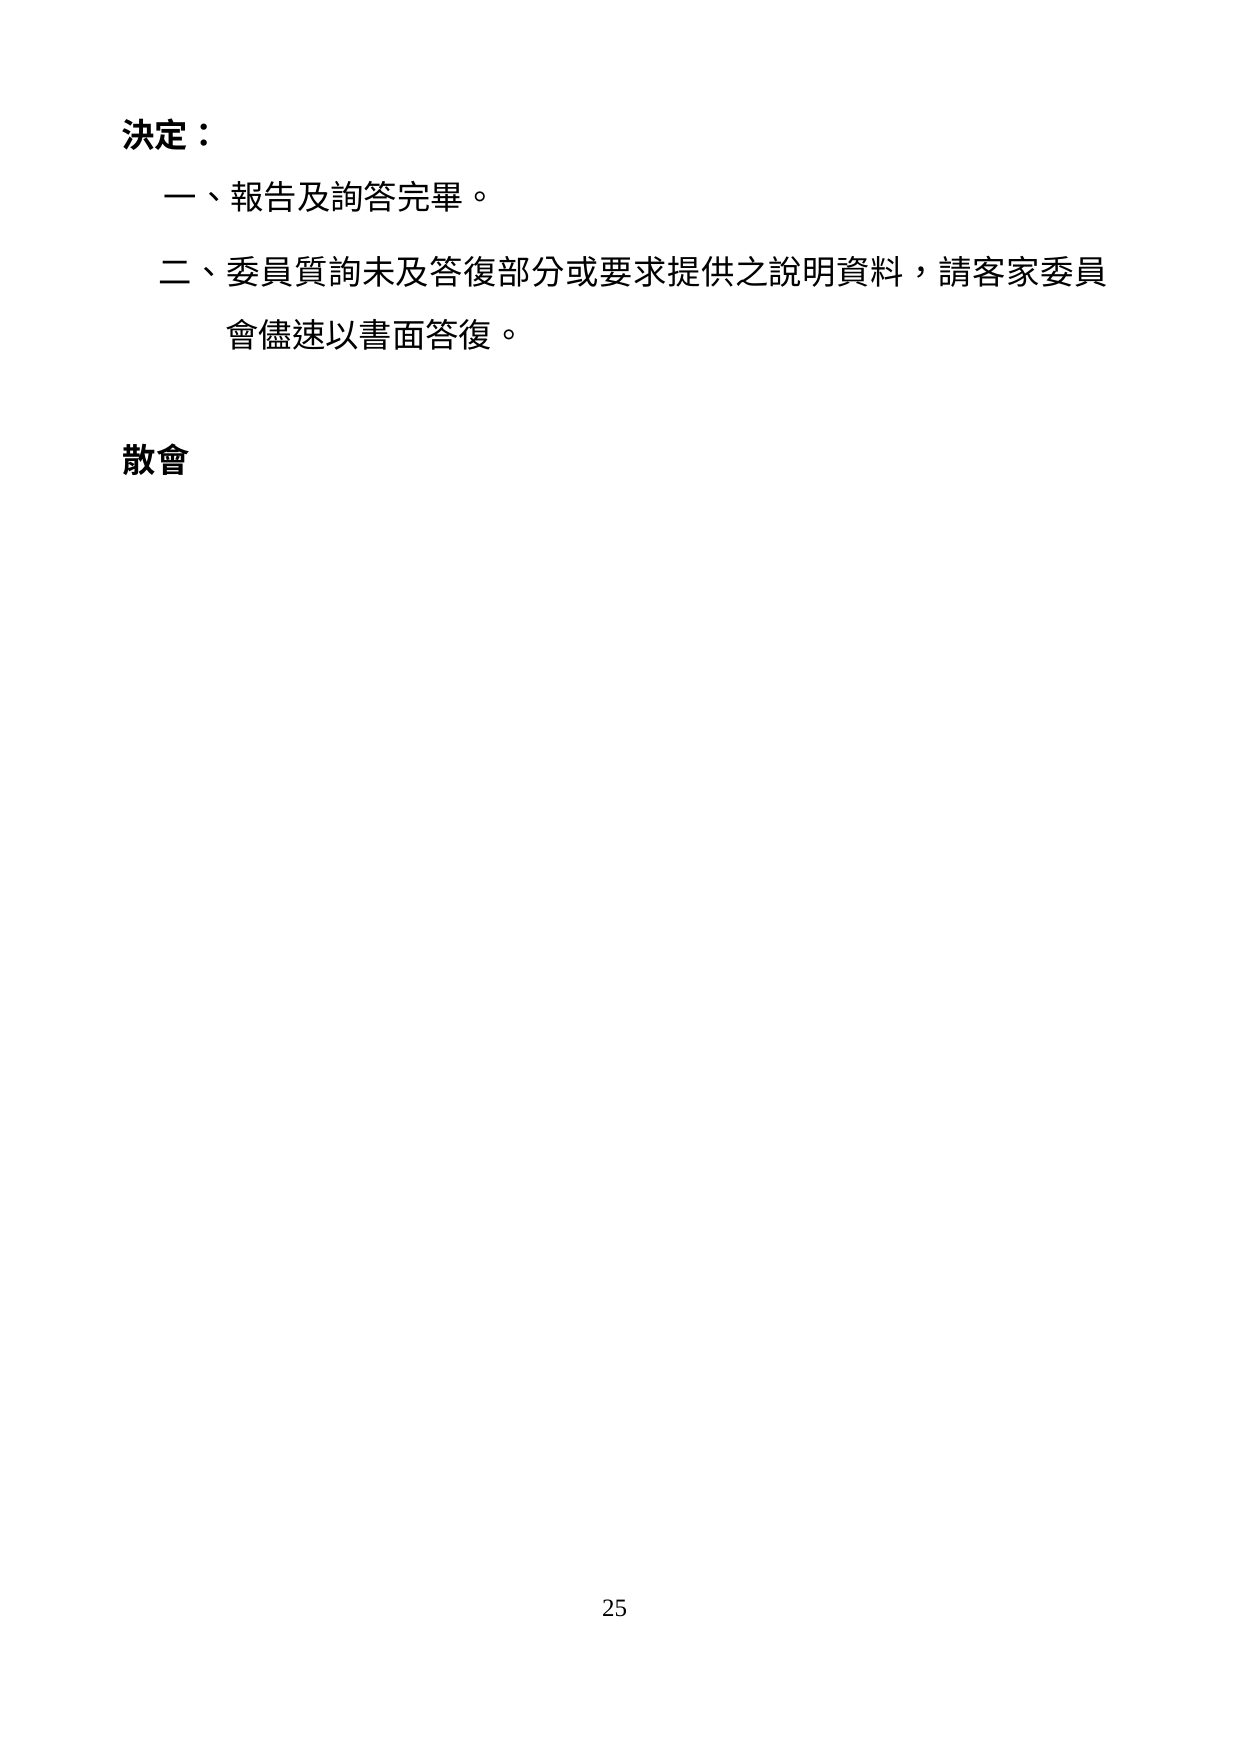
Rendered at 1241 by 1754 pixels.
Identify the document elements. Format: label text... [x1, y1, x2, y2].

text 二、委員質詢未及答復部分或要求提供之說明資料，請客家委員會儘速以書面答復。 [159, 228, 1107, 353]
text 散會 [122, 416, 1107, 478]
text 決定： [121, 91, 1107, 153]
text 一、報告及詢答完畢。 [121, 153, 1107, 216]
